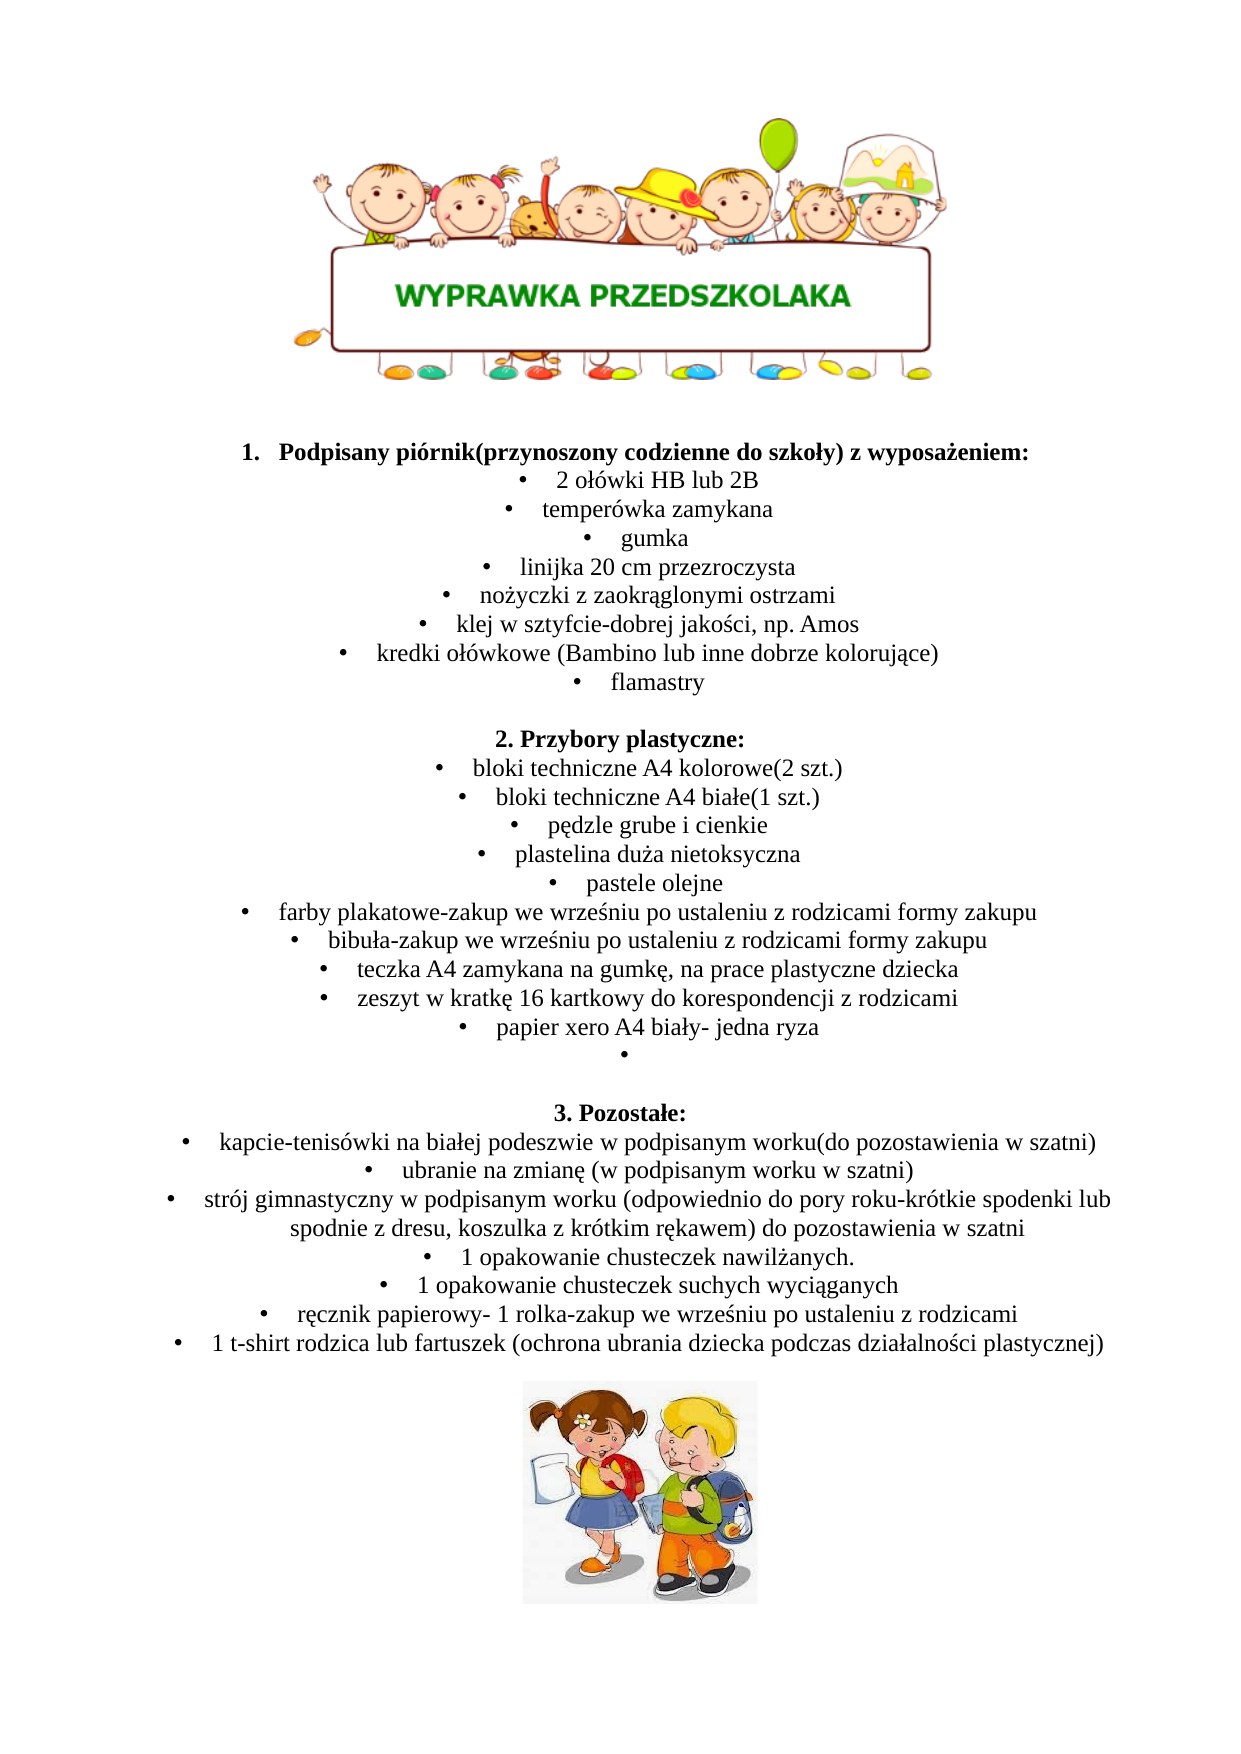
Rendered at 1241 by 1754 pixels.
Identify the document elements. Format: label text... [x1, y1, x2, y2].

list flamastry [156, 667, 1122, 696]
list 1 opakowanie chusteczek suchych wyciąganych [156, 1271, 1122, 1299]
list kredki ołówkowe (Bambino lub inne dobrze kolorujące) [156, 638, 1122, 667]
list bloki techniczne A4 białe(1 szt.) [156, 782, 1122, 811]
list pastele olejne [156, 868, 1122, 897]
picture [293, 118, 947, 380]
list 2 ołówki HB lub 2B [156, 466, 1122, 494]
list farby plakatowe-zakup we wrześniu po ustaleniu z rodzicami formy zakupu [156, 897, 1122, 926]
list ręcznik papierowy- 1 rolka-zakup we wrześniu po ustaleniu z rodzicami [156, 1299, 1122, 1328]
text 2. Przybory plastyczne: [118, 724, 1122, 753]
list 1 opakowanie chusteczek nawilżanych. [156, 1242, 1122, 1271]
list bibuła-zakup we wrześniu po ustaleniu z rodzicami formy zakupu [156, 926, 1122, 954]
list zeszyt w kratkę 16 kartkowy do korespondencji z rodzicami [156, 983, 1122, 1012]
list 1 t-shirt rodzica lub fartuszek (ochrona ubrania dziecka podczas działalności plastycznej) [156, 1328, 1122, 1357]
list Podpisany piórnik(przynoszony codzienne do szkoły) z wyposażeniem: [156, 437, 1122, 466]
list papier xero A4 biały- jedna ryza [156, 1012, 1122, 1041]
list nożyczki z zaokrąglonymi ostrzami [156, 581, 1122, 609]
list kapcie-tenisówki na białej podeszwie w podpisanym worku(do pozostawienia w szatni) [156, 1127, 1122, 1156]
text 3. Pozostałe: [118, 1098, 1122, 1127]
list linijka 20 cm przezroczysta [156, 552, 1122, 581]
list temperówka zamykana [156, 494, 1122, 523]
list pędzle grube i cienkie [156, 811, 1122, 839]
list plastelina duża nietoksyczna [156, 839, 1122, 868]
list strój gimnastyczny w podpisanym worku (odpowiednio do pory roku-krótkie spodenki lub spodnie z dresu, koszulka z krótkim rękawem) do pozostawienia w szatni [156, 1184, 1122, 1242]
list gumka [156, 523, 1122, 552]
list klej w sztyfcie-dobrej jakości, np. Amos [156, 609, 1122, 638]
list teczka A4 zamykana na gumkę, na prace plastyczne dziecka [156, 954, 1122, 983]
list ubranie na zmianę (w podpisanym worku w szatni) [156, 1156, 1122, 1184]
list bloki techniczne A4 kolorowe(2 szt.) [156, 753, 1122, 782]
picture [522, 1381, 758, 1604]
